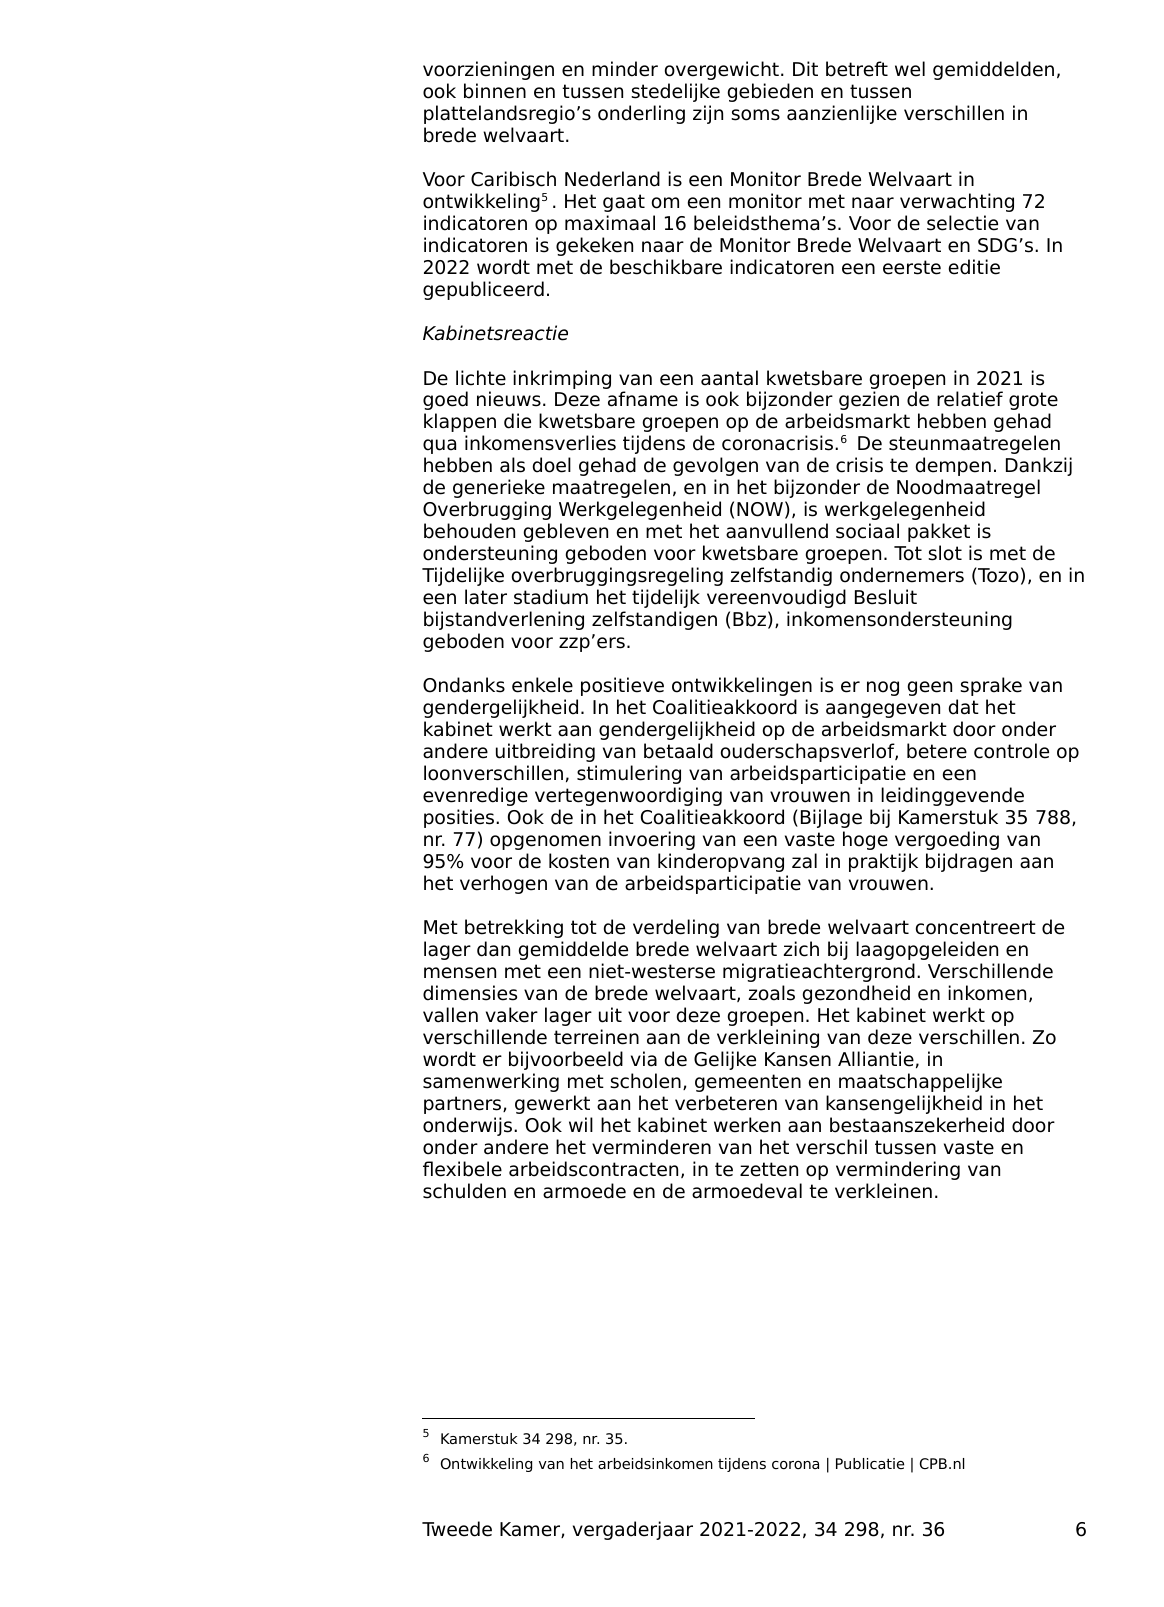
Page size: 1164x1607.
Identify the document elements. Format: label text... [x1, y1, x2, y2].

text Met betrekking tot de verdeling van brede welvaart concentreert de lager dan gemiddelde brede welvaart zich bij laagopgeleiden en mensen met een niet-westerse migratieachtergrond. Verschillende dimensies van de brede welvaart, zoals gezondheid en inkomen, vallen vaker lager uit voor deze groepen. Het kabinet werkt op verschillende terreinen aan de verkleining van deze verschillen. Zo wordt er bijvoorbeeld via de Gelijke Kansen Alliantie, in samenwerking met scholen, gemeenten en maatschappelijke partners, gewerkt aan het verbeteren van kansengelijkheid in het onderwijs. Ook wil het kabinet werken aan bestaanszekerheid door onder andere het verminderen van het verschil tussen vaste en flexibele arbeidscontracten, in te zetten op vermindering van schulden en armoede en de armoedeval te verkleinen. [422, 917, 1087, 1203]
subtitle Kabinetsreactie [422, 323, 1087, 345]
text Voor Caribisch Nederland is een Monitor Brede Welvaart in ontwikkeling. Het gaat om een monitor met naar verwachting 72 indicatoren op maximaal 16 beleidsthema’s. Voor de selectie van indicatoren is gekeken naar de Monitor Brede Welvaart en SDG’s. In 2022 wordt met de beschikbare indicatoren een eerste editie gepubliceerd. [422, 169, 1087, 301]
text Ondanks enkele positieve ontwikkelingen is er nog geen sprake van gendergelijkheid. In het Coalitieakkoord is aangegeven dat het kabinet werkt aan gendergelijkheid op de arbeidsmarkt door onder andere uitbreiding van betaald ouderschapsverlof, betere controle op loonverschillen, stimulering van arbeidsparticipatie en een evenredige vertegenwoordiging van vrouwen in leidinggevende posities. Ook de in het Coalitieakkoord (Bijlage bij Kamerstuk 35 788, nr. 77) opgenomen invoering van een vaste hoge vergoeding van 95% voor de kosten van kinderopvang zal in praktijk bijdragen aan het verhogen van de arbeidsparticipatie van vrouwen. [422, 675, 1087, 895]
text Ontwikkeling van het arbeidsinkomen tijdens corona | Publicatie | CPB.nl [422, 1452, 1087, 1474]
text Kamerstuk 34 298, nr. 35. [422, 1427, 1087, 1449]
text voorzieningen en minder overgewicht. Dit betreft wel gemiddelden, ook binnen en tussen stedelijke gebieden en tussen plattelandsregio’s onderling zijn soms aanzienlijke verschillen in brede welvaart. [422, 59, 1087, 147]
text De lichte inkrimping van een aantal kwetsbare groepen in 2021 is goed nieuws. Deze afname is ook bijzonder gezien de relatief grote klappen die kwetsbare groepen op de arbeidsmarkt hebben gehad qua inkomensverlies tijdens de coronacrisis. De steunmaatregelen hebben als doel gehad de gevolgen van de crisis te dempen. Dankzij de generieke maatregelen, en in het bijzonder de Noodmaatregel Overbrugging Werkgelegenheid (NOW), is werkgelegenheid behouden gebleven en met het aanvullend sociaal pakket is ondersteuning geboden voor kwetsbare groepen. Tot slot is met de Tijdelijke overbruggingsregeling zelfstandig ondernemers (Tozo), en in een later stadium het tijdelijk vereenvoudigd Besluit bijstandverlening zelfstandigen (Bbz), inkomensondersteuning geboden voor zzp’ers. [422, 367, 1087, 653]
